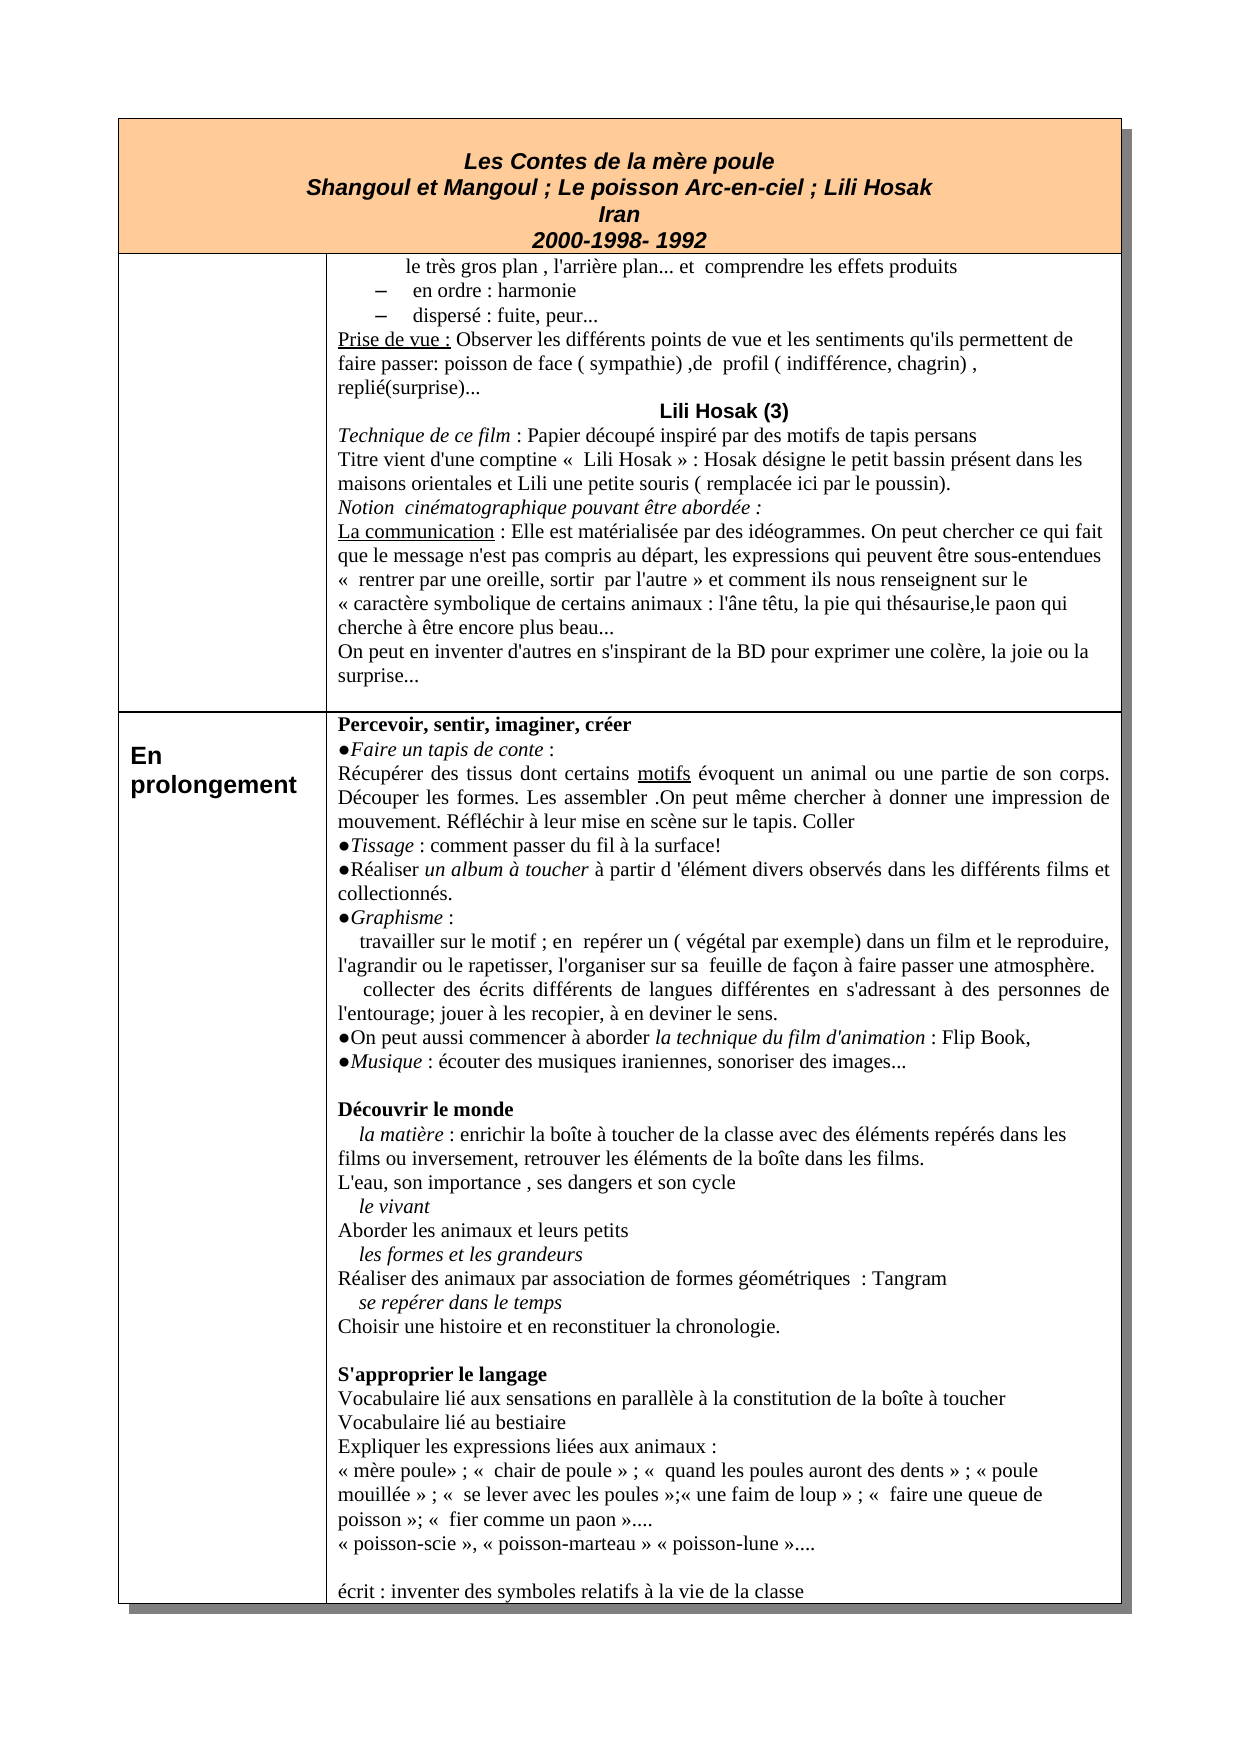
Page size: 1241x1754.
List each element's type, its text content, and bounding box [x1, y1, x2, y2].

table_cell [119, 254, 326, 711]
table_header Les Contes de la mère poule Shangoul et Mangoul ; Le poisson Arc-en-ciel ; Lili Hosak Iran 2000-1998- 1992 [119, 119, 1121, 253]
table_cell En prolongement [119, 713, 326, 1603]
table_cell le très gros plan , l'arrière plan... et comprendre les effets produits en ordre : harmonie dispersé : fuite, peur... Prise de vue : Observer les différents points de vue et les sentiments qu'ils permettent de faire passer: poisson de face ( sympathie) ,de profil ( indifférence, chagrin) , replié(surprise)... Lili Hosak (3) Technique de ce film : Papier découpé inspiré par des motifs de tapis persans Titre vient d'une comptine « Lili Hosak » : Hosak désigne le petit bassin présent dans les maisons orientales et Lili une petite souris ( remplacée ici par le poussin). Notion cinématographique pouvant être abordée : La communication : Elle est matérialisée par des idéogrammes. On peut chercher ce qui fait que le message n'est pas compris au départ, les expressions qui peuvent être sous-entendues « rentrer par une oreille, sortir par l'autre » et comment ils nous renseignent sur le « caractère symbolique de certains animaux : l'âne têtu, la pie qui thésaurise,le paon qui cherche à être encore plus beau... On peut en inventer d'autres en s'inspirant de la BD pour exprimer une colère, la joie ou la surprise... [327, 254, 1121, 711]
table_cell Percevoir, sentir, imaginer, créer ●Faire un tapis de conte : Récupérer des tissus dont certains motifs évoquent un animal ou une partie de son corps. Découper les formes. Les assembler .On peut même chercher à donner une impression de mouvement. Réfléchir à leur mise en scène sur le tapis. Coller ●Tissage : comment passer du fil à la surface! ●Réaliser un album à toucher à partir d 'élément divers observés dans les différents films et collectionnés. ●Graphisme : travailler sur le motif ; en repérer un ( végétal par exemple) dans un film et le reproduire, l'agrandir ou le rapetisser, l'organiser sur sa feuille de façon à faire passer une atmosphère. collecter des écrits différents de langues différentes en s'adressant à des personnes de l'entourage; jouer à les recopier, à en deviner le sens. ●On peut aussi commencer à aborder la technique du film d'animation : Flip Book, ●Musique : écouter des musiques iraniennes, sonoriser des images... Découvrir le monde la matière : enrichir la boîte à toucher de la classe avec des éléments repérés dans les films ou inversement, retrouver les éléments de la boîte dans les films. L'eau, son importance , ses dangers et son cycle le vivant Aborder les animaux et leurs petits les formes et les grandeurs Réaliser des animaux par association de formes géométriques : Tangram se repérer dans le temps Choisir une histoire et en reconstituer la chronologie. S'approprier le langage Vocabulaire lié aux sensations en parallèle à la constitution de la boîte à toucher Vocabulaire lié au bestiaire Expliquer les expressions liées aux animaux : « mère poule» ; « chair de poule » ; « quand les poules auront des dents » ; « poule mouillée » ; « se lever avec les poules »;« une faim de loup » ; « faire une queue de poisson »; « fier comme un paon ».... « poisson-scie », « poisson-marteau » « poisson-lune ».... écrit : inventer des symboles relatifs à la vie de la classe [327, 713, 1121, 1603]
